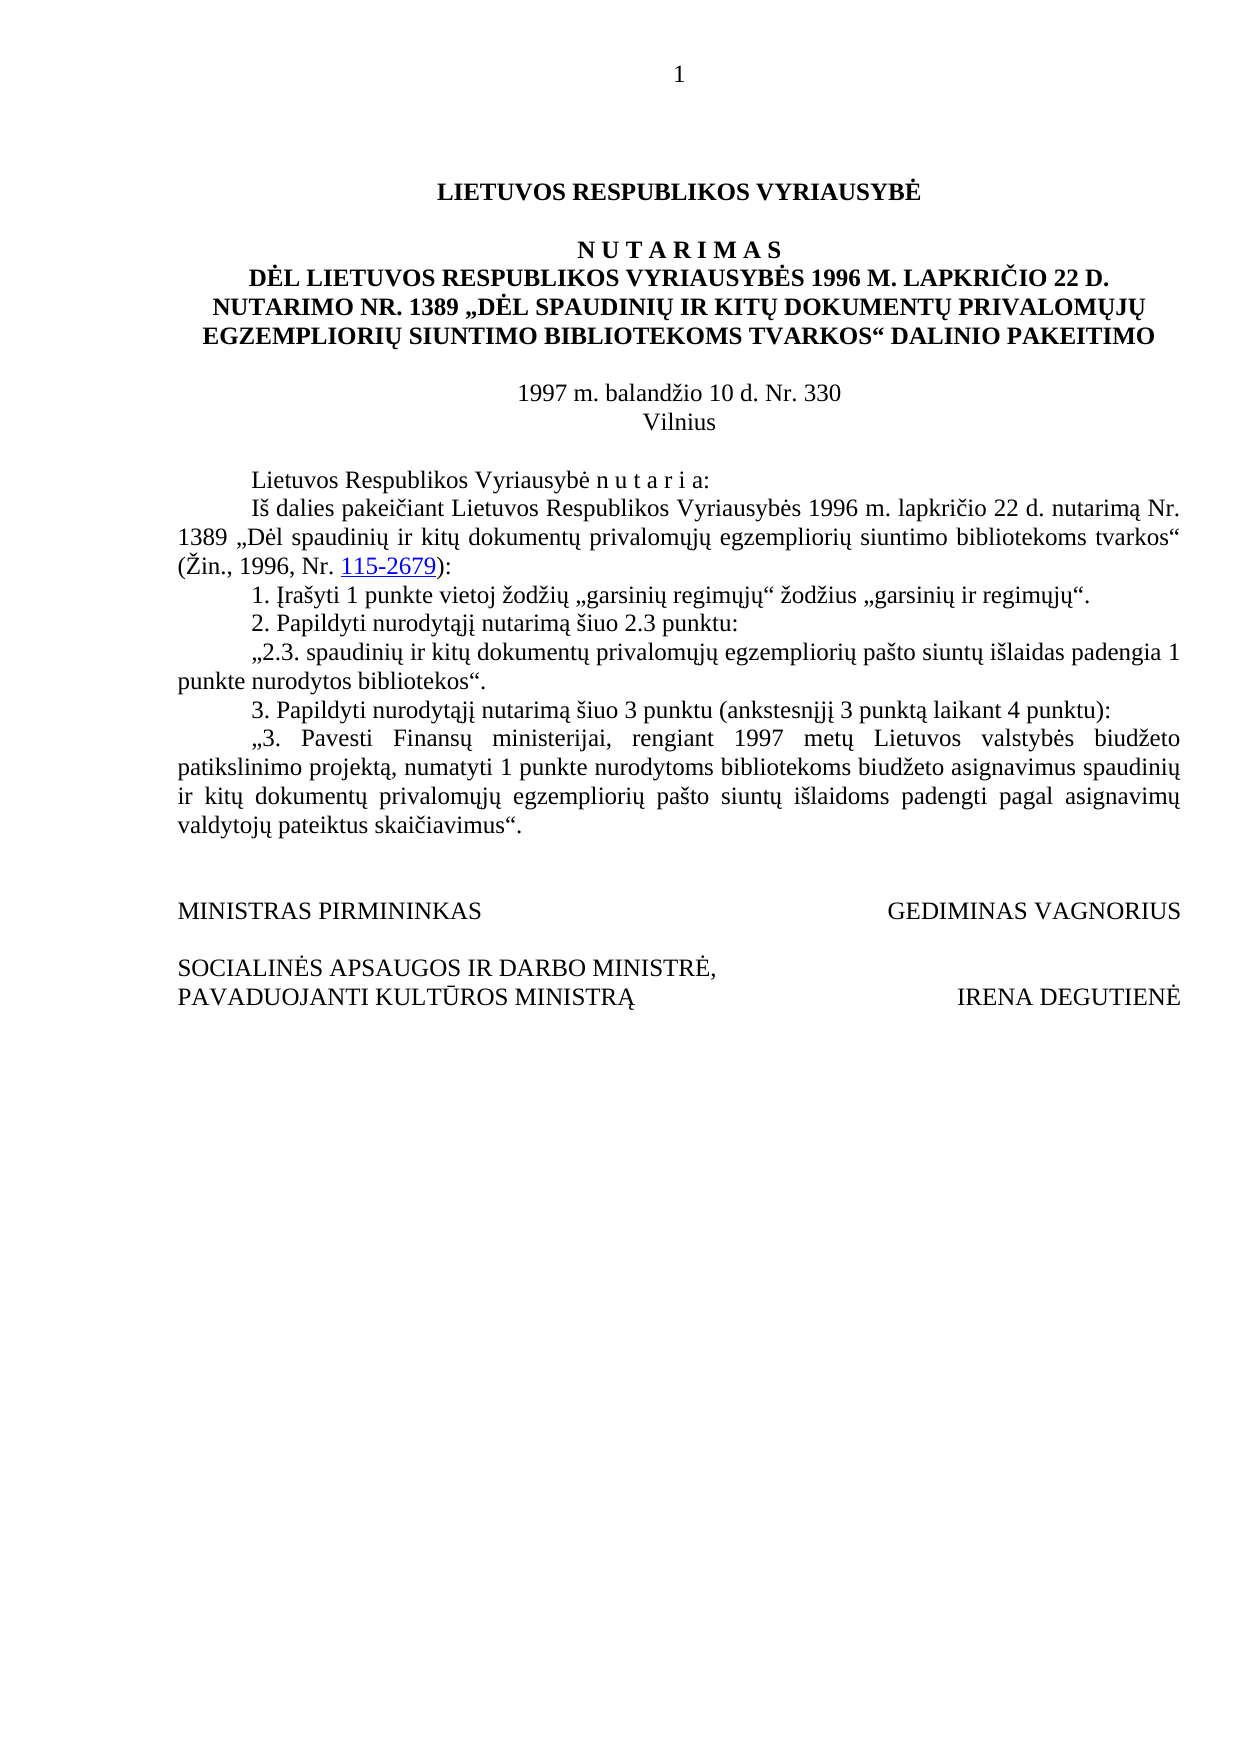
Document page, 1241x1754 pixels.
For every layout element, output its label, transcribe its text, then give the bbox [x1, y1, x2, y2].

text Vilnius [177, 407, 1181, 436]
text „3. Pavesti Finansų ministerijai, rengiant 1997 metų Lietuvos valstybės biudžeto patikslinimo projektą, numatyti 1 punkte nurodytoms bibliotekoms biudžeto asignavimus spaudinių ir kitų dokumentų privalomųjų egzempliorių pašto siuntų išlaidoms padengti pagal asignavimų valdytojų pateiktus skaičiavimus“. [177, 723, 1181, 838]
text MINISTRAS PIRMININKAS GEDIMINAS VAGNORIUS [177, 896, 1181, 925]
text Iš dalies pakeičiant Lietuvos Respublikos Vyriausybės 1996 m. lapkričio 22 d. nutarimą Nr. 1389 „Dėl spaudinių ir kitų dokumentų privalomųjų egzempliorių siuntimo bibliotekoms tvarkos“ (Žin., 1996, Nr. 115-2679): [177, 493, 1181, 580]
text SOCIALINĖS APSAUGOS IR DARBO MINISTRĖ, [177, 953, 1181, 982]
text 3. Papildyti nurodytąjį nutarimą šiuo 3 punktu (ankstesnįjį 3 punktą laikant 4 punktu): [177, 695, 1181, 723]
text LIETUVOS RESPUBLIKOS VYRIAUSYBĖ [177, 177, 1181, 206]
text PAVADUOJANTI KULTŪROS MINISTRĄ IRENA DEGUTIENĖ [177, 982, 1181, 1011]
text 1997 m. balandžio 10 d. Nr. 330 [177, 378, 1181, 407]
text „2.3. spaudinių ir kitų dokumentų privalomųjų egzempliorių pašto siuntų išlaidas padengia 1 punkte nurodytos bibliotekos“. [177, 637, 1181, 695]
text 2. Papildyti nurodytąjį nutarimą šiuo 2.3 punktu: [177, 608, 1181, 637]
text 1. Įrašyti 1 punkte vietoj žodžių „garsinių regimųjų“ žodžius „garsinių ir regimųjų“. [177, 580, 1181, 608]
text DĖL LIETUVOS RESPUBLIKOS VYRIAUSYBĖS 1996 M. LAPKRIČIO 22 D. NUTARIMO NR. 1389 „DĖL SPAUDINIŲ IR KITŲ DOKUMENTŲ PRIVALOMŲJŲ EGZEMPLIORIŲ SIUNTIMO BIBLIOTEKOMS TVARKOS“ DALINIO PAKEITIMO [177, 263, 1181, 350]
text Lietuvos Respublikos Vyriausybė nutaria: [177, 465, 1181, 493]
text N U T A R I M A S [177, 235, 1181, 263]
